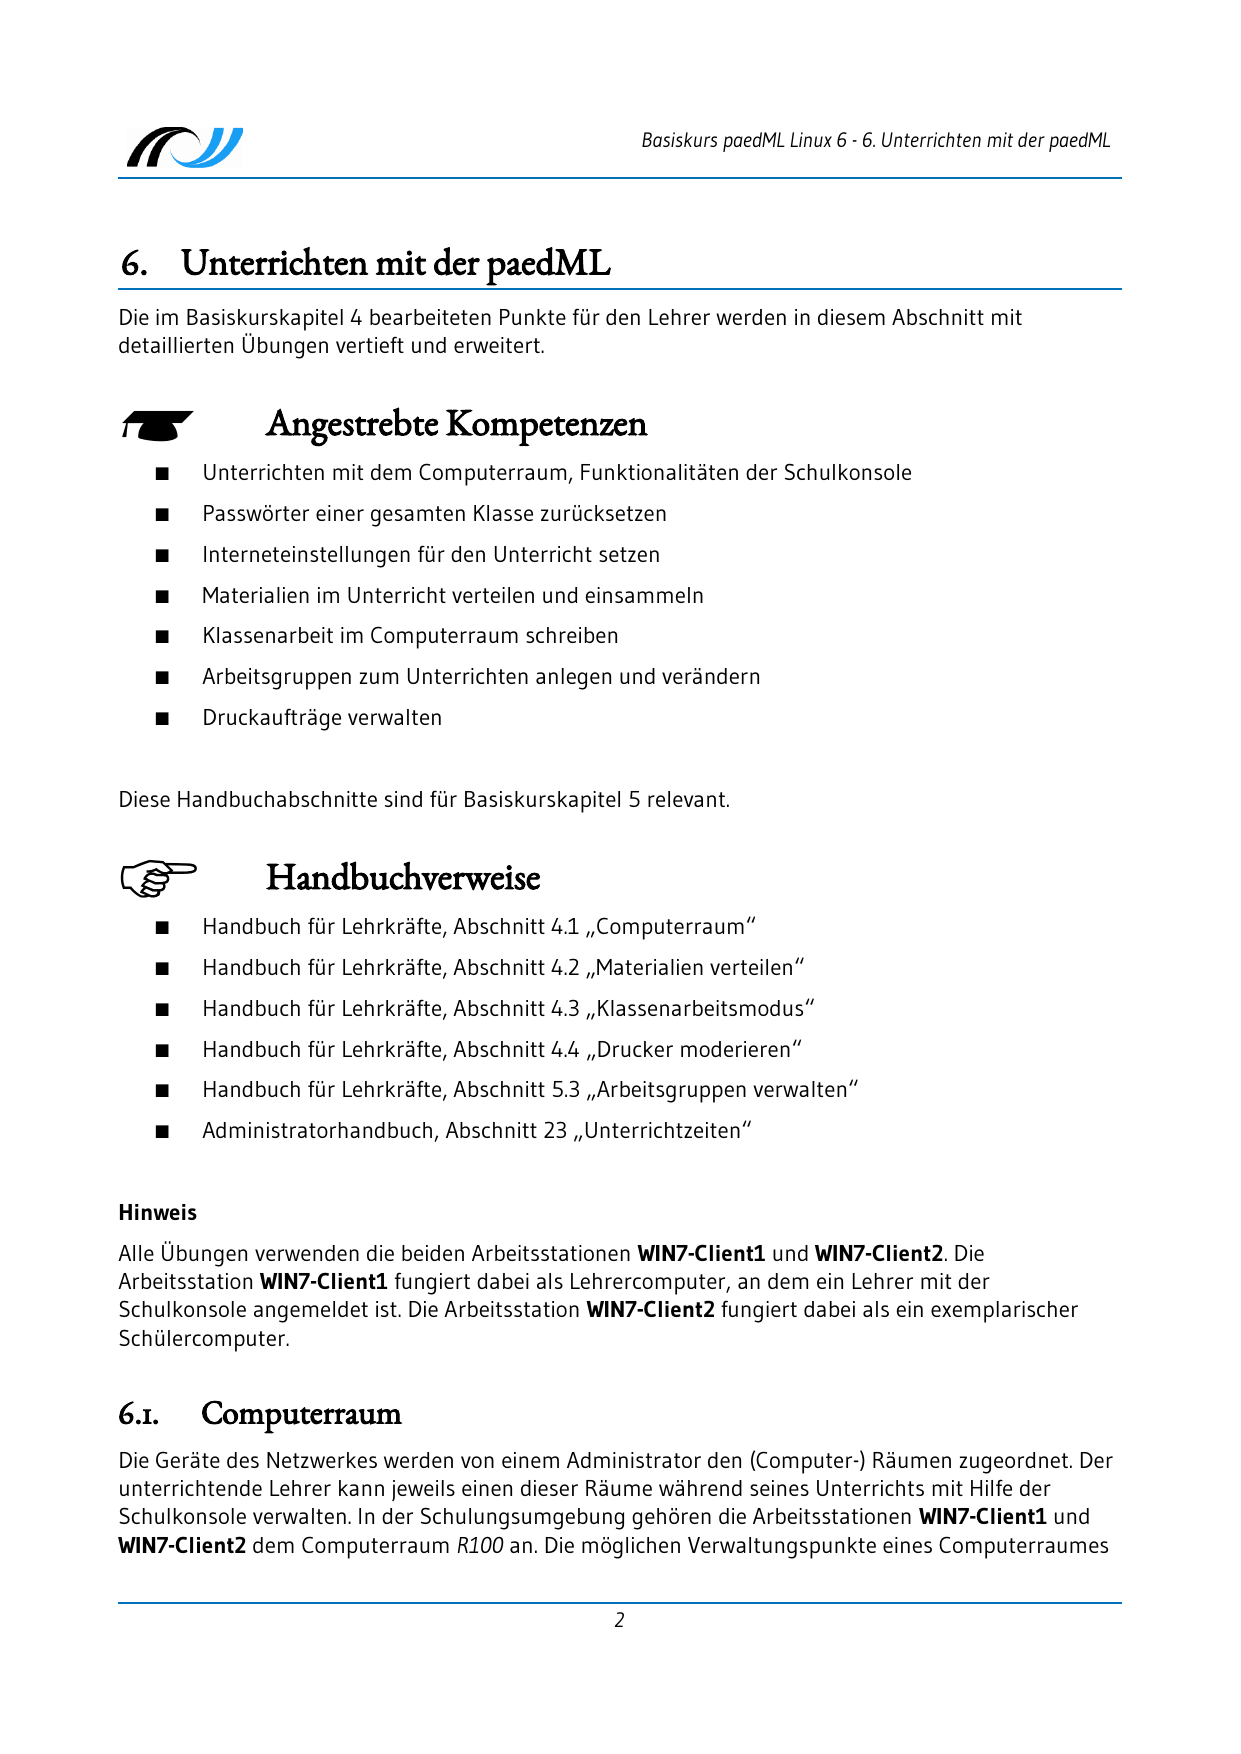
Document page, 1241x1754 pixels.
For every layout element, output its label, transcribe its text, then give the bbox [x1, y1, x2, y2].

subtitle Handbuchverweise [118, 851, 1122, 900]
list Interneteinstellungen für den Unterricht setzen [156, 540, 1122, 568]
subtitle Angestrebte Kompetenzen [118, 397, 1122, 446]
list Passwörter einer gesamten Klasse zurücksetzen [156, 499, 1122, 527]
text Die Geräte des Netzwerkes werden von einem Administrator den (Computer-) Räumen zugeordnet. Der unterrichtende Lehrer kann jeweils einen dieser Räume während seines Unterrichts mit Hilfe der Schulkonsole verwalten. In der Schulungsumgebung gehören die Arbeitsstationen WIN7-Client1 und WIN7-Client2 dem Computerraum R100 an. Die möglichen Verwaltungspunkte eines Computerraumes [118, 1446, 1122, 1559]
list Druckaufträge verwalten [156, 703, 1122, 732]
text Diese Handbuchabschnitte sind für Basiskurskapitel 5 relevant. [118, 785, 1122, 813]
list Handbuch für Lehrkräfte, Abschnitt 4.2 „Materialien verteilen“ [156, 953, 1122, 981]
text Hinweis [118, 1198, 1122, 1226]
text Die im Basiskurskapitel 4 bearbeiteten Punkte für den Lehrer werden in diesem Abschnitt mit detaillierten Übungen vertieft und erweitert. [118, 303, 1122, 359]
list Klassenarbeit im Computerraum schreiben [156, 622, 1122, 650]
list Arbeitsgruppen zum Unterrichten anlegen und verändern [156, 662, 1122, 691]
list Handbuch für Lehrkräfte, Abschnitt 4.1 „Computerraum“ [156, 912, 1122, 941]
picture [118, 406, 198, 446]
list Administratorhandbuch, Abschnitt 23 „Unterrichtzeiten“ [156, 1116, 1122, 1145]
picture [118, 857, 199, 900]
list Handbuch für Lehrkräfte, Abschnitt 5.3 „Arbeitsgruppen verwalten“ [156, 1076, 1122, 1104]
list Unterrichten mit dem Computerraum, Funktionalitäten der Schulkonsole [156, 458, 1122, 487]
list Handbuch für Lehrkräfte, Abschnitt 4.3 „Klassenarbeitsmodus“ [156, 994, 1122, 1022]
picture [127, 127, 243, 168]
list Materialien im Unterricht verteilen und einsammeln [156, 581, 1122, 609]
subtitle Unterrichten mit der paedML [118, 233, 1122, 288]
text Alle Übungen verwenden die beiden Arbeitsstationen WIN7-Client1 und WIN7-Client2. Die Arbeitsstation WIN7-Client1 fungiert dabei als Lehrercomputer, an dem ein Lehrer mit der Schulkonsole angemeldet ist. Die Arbeitsstation WIN7-Client2 fungiert dabei als ein exemplarischer Schülercomputer. [118, 1239, 1122, 1352]
subtitle Computerraum [118, 1390, 1122, 1433]
list Handbuch für Lehrkräfte, Abschnitt 4.4 „Drucker moderieren“ [156, 1035, 1122, 1063]
